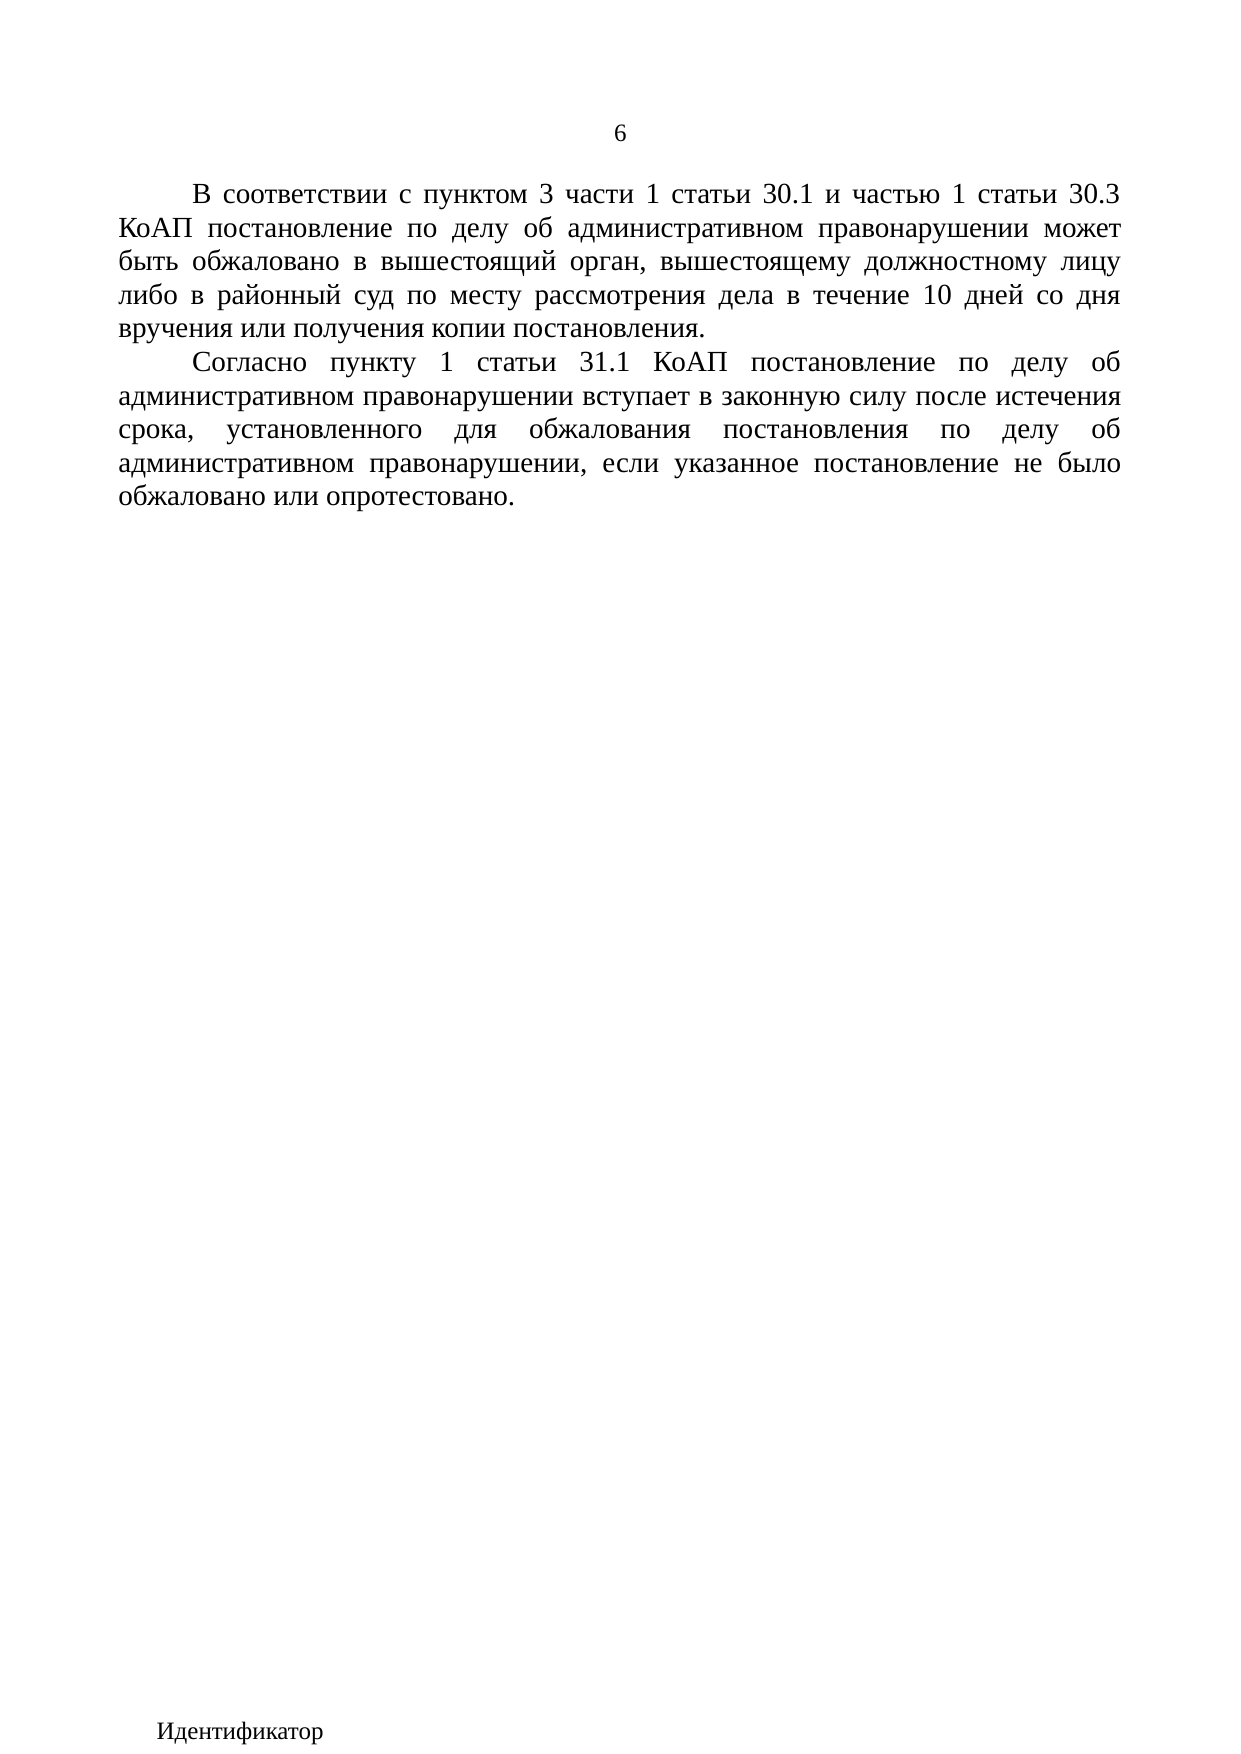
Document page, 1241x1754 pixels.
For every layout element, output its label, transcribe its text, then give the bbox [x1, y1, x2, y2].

text Согласно пункту 1 статьи 31.1 КоАП постановление по делу об административном правонарушении вступает в законную силу после истечения срока, установленного для обжалования постановления по делу об административном правонарушении, если указанное постановление не было обжаловано или опротестовано. [118, 344, 1122, 512]
text В соответствии с пунктом 3 части 1 статьи 30.1 и частью 1 статьи 30.3 КоАП постановление по делу об административном правонарушении может быть обжаловано в вышестоящий орган, вышестоящему должностному лицу либо в районный суд по месту рассмотрения дела в течение 10 дней со дня вручения или получения копии постановления. [118, 176, 1122, 344]
